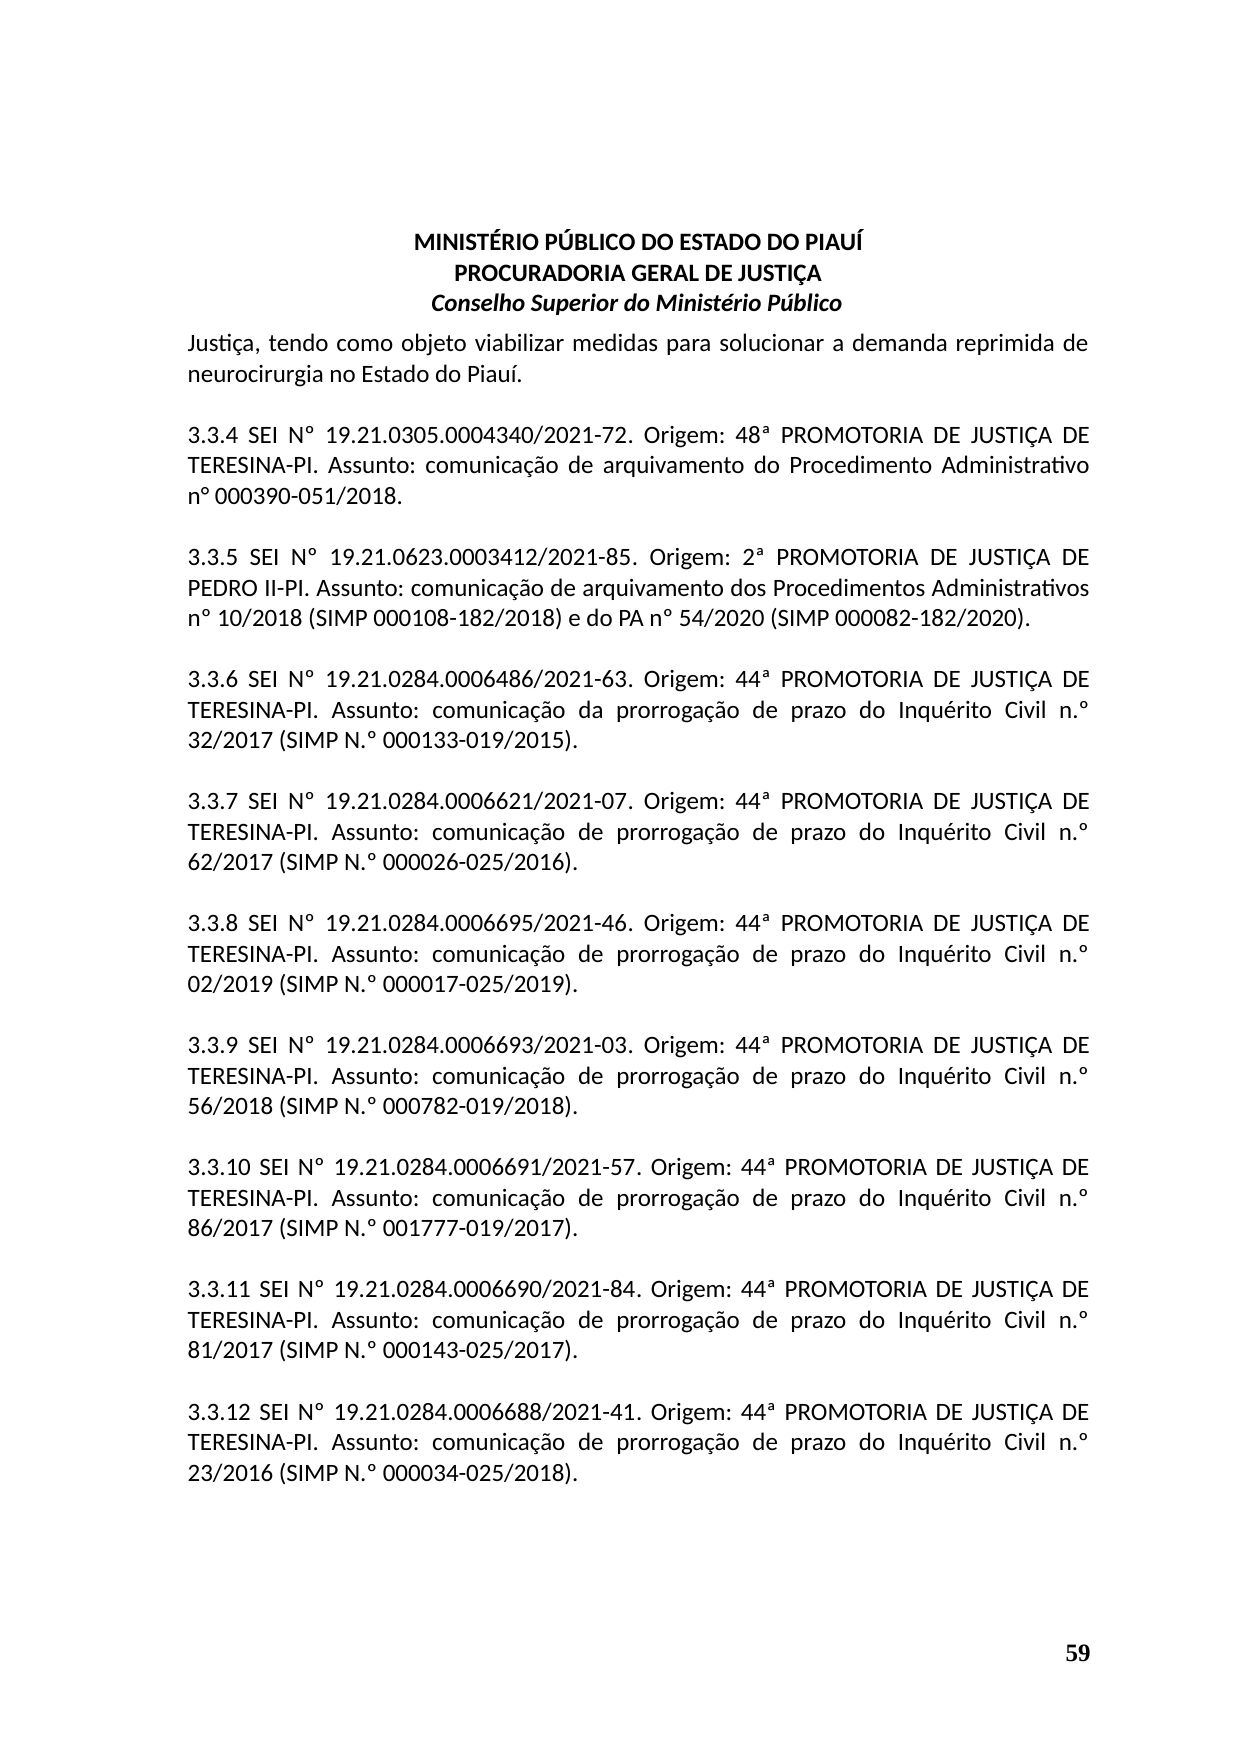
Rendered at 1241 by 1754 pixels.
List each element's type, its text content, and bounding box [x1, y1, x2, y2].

text 3.3.7 SEI Nº 19.21.0284.0006621/2021-07. Origem: 44ª PROMOTORIA DE JUSTIÇA DE TERESINA-PI. Assunto: comunicação de prorrogação de prazo do Inquérito Civil n.º 62/2017 (SIMP N.º 000026-025/2016). [187, 785, 1090, 877]
text 3.3.12 SEI Nº 19.21.0284.0006688/2021-41. Origem: 44ª PROMOTORIA DE JUSTIÇA DE TERESINA-PI. Assunto: comunicação de prorrogação de prazo do Inquérito Civil n.º 23/2016 (SIMP N.º 000034-025/2018). [187, 1396, 1090, 1487]
text Justiça, tendo como objeto viabilizar medidas para solucionar a demanda reprimida de neurocirurgia no Estado do Piauí. [187, 327, 1090, 388]
text 3.3.11 SEI Nº 19.21.0284.0006690/2021-84. Origem: 44ª PROMOTORIA DE JUSTIÇA DE TERESINA-PI. Assunto: comunicação de prorrogação de prazo do Inquérito Civil n.º 81/2017 (SIMP N.º 000143-025/2017). [187, 1274, 1090, 1365]
text 3.3.5 SEI Nº 19.21.0623.0003412/2021-85. Origem: 2ª PROMOTORIA DE JUSTIÇA DE PEDRO II-PI. Assunto: comunicação de arquivamento dos Procedimentos Administrativos nº 10/2018 (SIMP 000108-182/2018) e do PA nº 54/2020 (SIMP 000082-182/2020). [187, 541, 1090, 633]
text 3.3.9 SEI Nº 19.21.0284.0006693/2021-03. Origem: 44ª PROMOTORIA DE JUSTIÇA DE TERESINA-PI. Assunto: comunicação de prorrogação de prazo do Inquérito Civil n.º 56/2018 (SIMP N.º 000782-019/2018). [187, 1029, 1090, 1121]
text 3.3.8 SEI Nº 19.21.0284.0006695/2021-46. Origem: 44ª PROMOTORIA DE JUSTIÇA DE TERESINA-PI. Assunto: comunicação de prorrogação de prazo do Inquérito Civil n.º 02/2019 (SIMP N.º 000017-025/2019). [187, 907, 1090, 999]
text 3.3.10 SEI Nº 19.21.0284.0006691/2021-57. Origem: 44ª PROMOTORIA DE JUSTIÇA DE TERESINA-PI. Assunto: comunicação de prorrogação de prazo do Inquérito Civil n.º 86/2017 (SIMP N.º 001777-019/2017). [187, 1152, 1090, 1243]
text 3.3.4 SEI Nº 19.21.0305.0004340/2021-72. Origem: 48ª PROMOTORIA DE JUSTIÇA DE TERESINA-PI. Assunto: comunicação de arquivamento do Procedimento Administrativo n° 000390-051/2018. [187, 419, 1090, 511]
text 3.3.6 SEI Nº 19.21.0284.0006486/2021-63. Origem: 44ª PROMOTORIA DE JUSTIÇA DE TERESINA-PI. Assunto: comunicação da prorrogação de prazo do Inquérito Civil n.º 32/2017 (SIMP N.º 000133-019/2015). [187, 663, 1090, 755]
